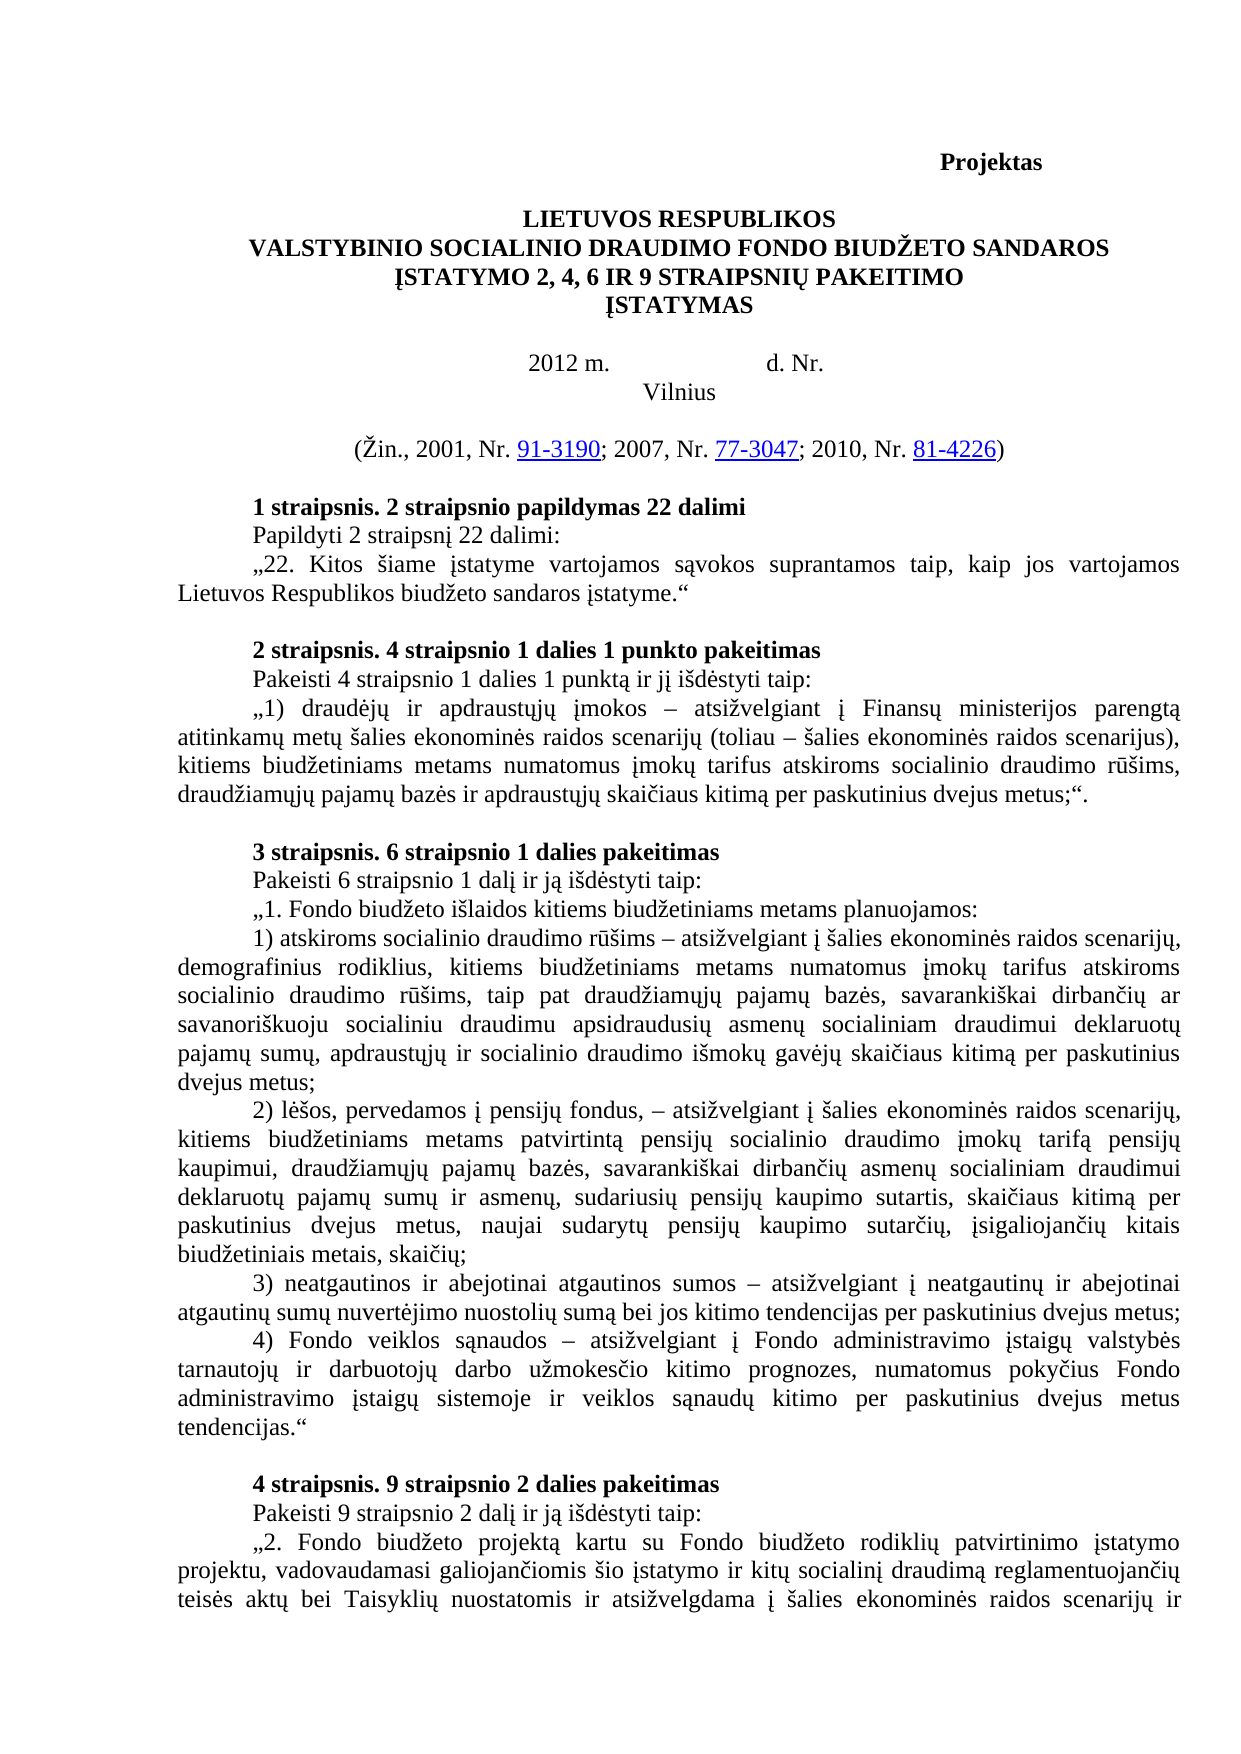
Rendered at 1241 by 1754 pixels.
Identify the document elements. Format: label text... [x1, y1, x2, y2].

text LIETUVOS RESPUBLIKOS [177, 204, 1181, 233]
text „2. Fondo biudžeto projektą kartu su Fondo biudžeto rodiklių patvirtinimo įstatymo projektu, vadovaudamasi galiojančiomis šio įstatymo ir kitų socialinį draudimą reglamentuojančių teisės aktų bei Taisyklių nuostatomis ir atsižvelgdama į šalies ekonominės raidos scenarijų ir [177, 1527, 1181, 1613]
text 2) lėšos, pervedamos į pensijų fondus, – atsižvelgiant į šalies ekonominės raidos scenarijų, kitiems biudžetiniams metams patvirtintą pensijų socialinio draudimo įmokų tarifą pensijų kaupimui, draudžiamųjų pajamų bazės, savarankiškai dirbančių asmenų socialiniam draudimui deklaruotų pajamų sumų ir asmenų, sudariusių pensijų kaupimo sutartis, skaičiaus kitimą per paskutinius dvejus metus, naujai sudarytų pensijų kaupimo sutarčių, įsigaliojančių kitais biudžetiniais metais, skaičių; [177, 1096, 1181, 1268]
text „22. Kitos šiame įstatyme vartojamos sąvokos suprantamos taip, kaip jos vartojamos Lietuvos Respublikos biudžeto sandaros įstatyme.“ [177, 549, 1181, 607]
text Papildyti 2 straipsnį 22 dalimi: [177, 521, 1181, 549]
text Pakeisti 4 straipsnio 1 dalies 1 punktą ir jį išdėstyti taip: [177, 664, 1181, 693]
text 1 straipsnis. 2 straipsnio papildymas 22 dalimi [177, 492, 1181, 521]
text 3 straipsnis. 6 straipsnio 1 dalies pakeitimas [177, 837, 1181, 866]
text 2 straipsnis. 4 straipsnio 1 dalies 1 punkto pakeitimas [177, 636, 1181, 664]
text ĮSTATYMAS [177, 291, 1181, 319]
text Projektas [177, 147, 1181, 176]
text 4) Fondo veiklos sąnaudos – atsižvelgiant į Fondo administravimo įstaigų valstybės tarnautojų ir darbuotojų darbo užmokesčio kitimo prognozes, numatomus pokyčius Fondo administravimo įstaigų sistemoje ir veiklos sąnaudų kitimo per paskutinius dvejus metus tendencijas.“ [177, 1326, 1181, 1441]
text „1) draudėjų ir apdraustųjų įmokos – atsižvelgiant į Finansų ministerijos parengtą atitinkamų metų šalies ekonominės raidos scenarijų (toliau – šalies ekonominės raidos scenarijus), kitiems biudžetiniams metams numatomus įmokų tarifus atskiroms socialinio draudimo rūšims, draudžiamųjų pajamų bazės ir apdraustųjų skaičiaus kitimą per paskutinius dvejus metus;“. [177, 693, 1181, 808]
text 4 straipsnis. 9 straipsnio 2 dalies pakeitimas [177, 1469, 1181, 1498]
text Pakeisti 9 straipsnio 2 dalį ir ją išdėstyti taip: [177, 1498, 1181, 1527]
text VALSTYBINIO SOCIALINIO DRAUDIMO FONDO BIUDŽETO SANDAROS ĮSTATYMO 2, 4, 6 IR 9 STRAIPSNIŲ PAKEITIMO [177, 233, 1181, 291]
text 3) neatgautinos ir abejotinai atgautinos sumos – atsižvelgiant į neatgautinų ir abejotinai atgautinų sumų nuvertėjimo nuostolių sumą bei jos kitimo tendencijas per paskutinius dvejus metus; [177, 1268, 1181, 1326]
text 2012 m. d. Nr. Vilnius [177, 348, 1181, 406]
text „1. Fondo biudžeto išlaidos kitiems biudžetiniams metams planuojamos: [177, 894, 1181, 923]
text (Žin., 2001, Nr. 91-3190; 2007, Nr. 77-3047; 2010, Nr. 81-4226) [177, 434, 1181, 463]
text 1) atskiroms socialinio draudimo rūšims – atsižvelgiant į šalies ekonominės raidos scenarijų, demografinius rodiklius, kitiems biudžetiniams metams numatomus įmokų tarifus atskiroms socialinio draudimo rūšims, taip pat draudžiamųjų pajamų bazės, savarankiškai dirbančių ar savanoriškuoju socialiniu draudimu apsidraudusių asmenų socialiniam draudimui deklaruotų pajamų sumų, apdraustųjų ir socialinio draudimo išmokų gavėjų skaičiaus kitimą per paskutinius dvejus metus; [177, 923, 1181, 1096]
text Pakeisti 6 straipsnio 1 dalį ir ją išdėstyti taip: [177, 866, 1181, 894]
